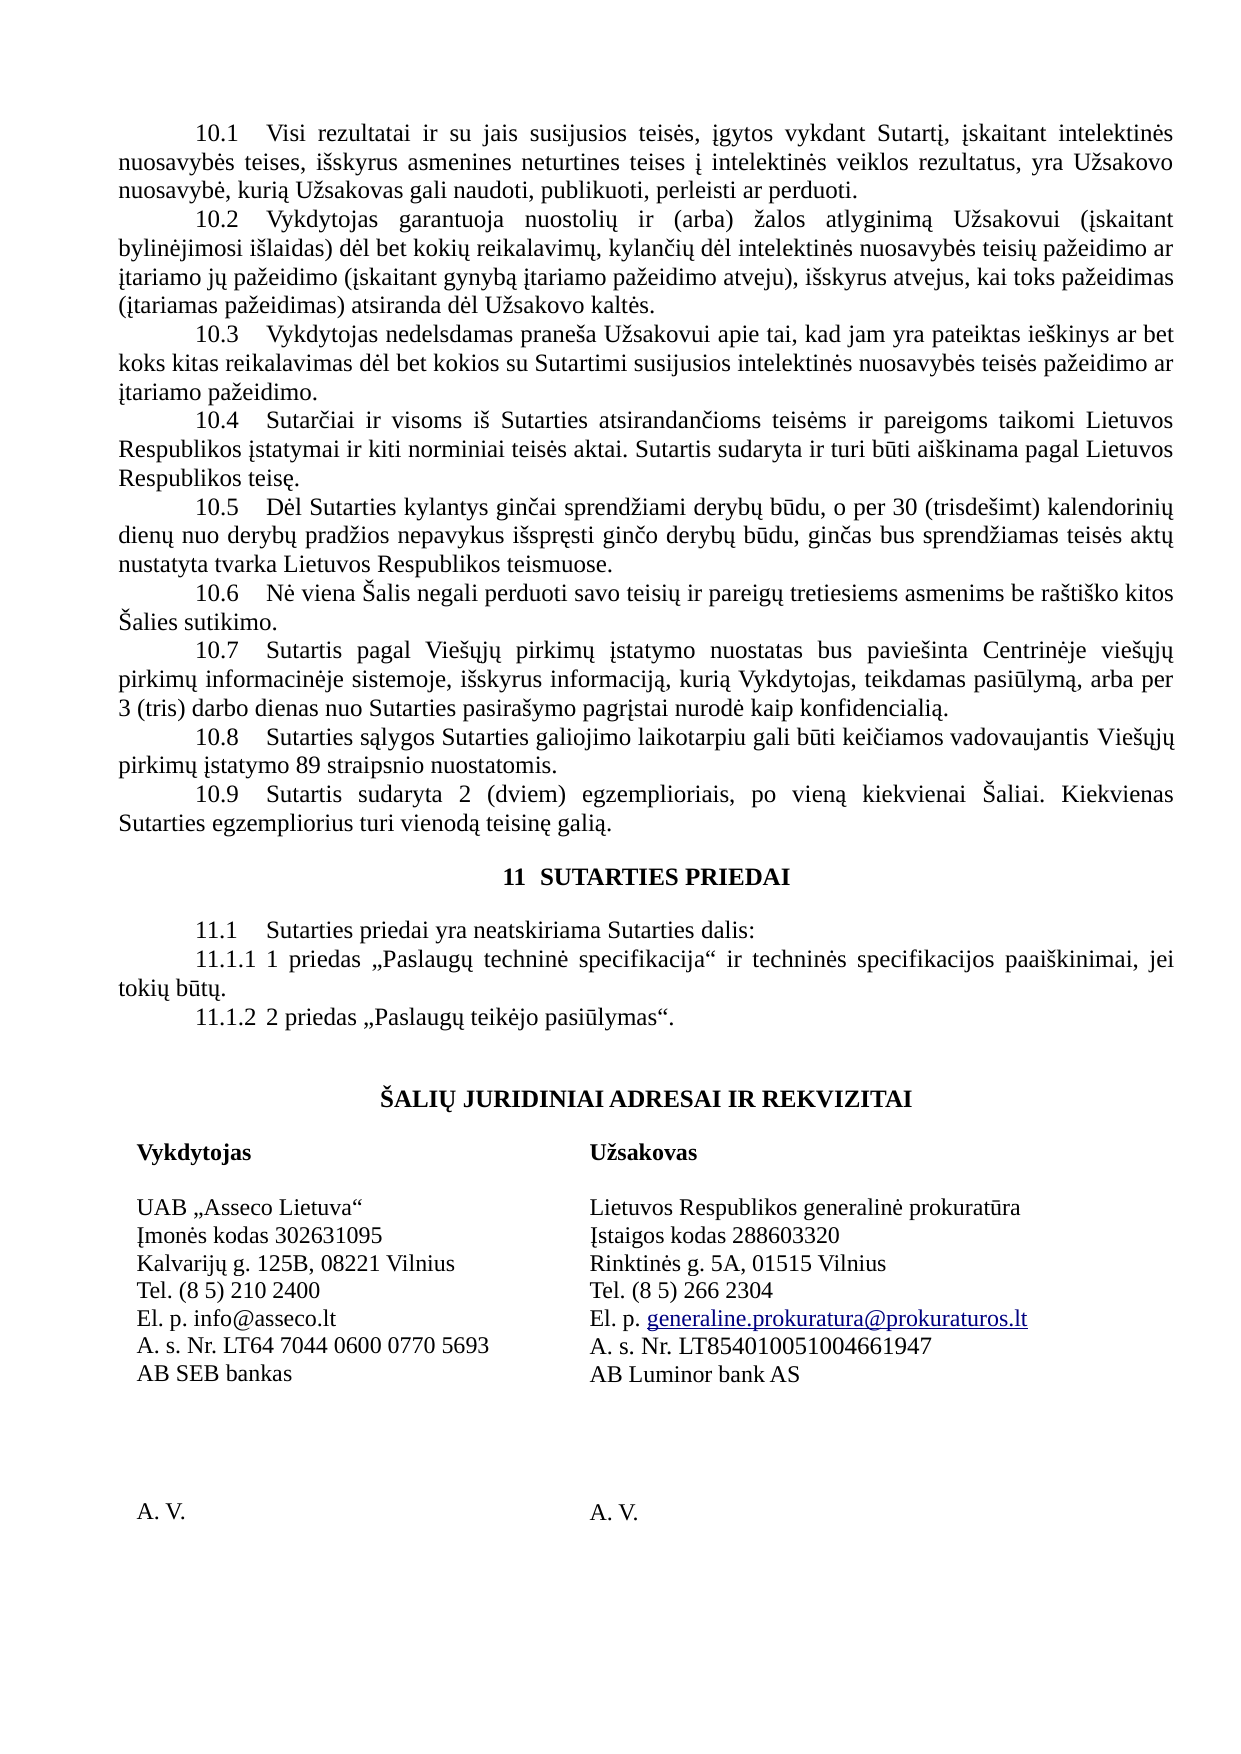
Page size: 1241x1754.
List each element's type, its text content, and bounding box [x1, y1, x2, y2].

list Dėl Sutarties kylantys ginčai sprendžiami derybų būdu, o per 30 (trisdešimt) kalendorinių dienų nuo derybų pradžios nepavykus išspręsti ginčo derybų būdu, ginčas bus sprendžiamas teisės aktų nustatyta tvarka Lietuvos Respublikos teismuose. [118, 492, 1174, 578]
list Sutarties priedai yra neatskiriama Sutarties dalis: [118, 916, 1174, 944]
list Sutartis sudaryta 2 (dviem) egzemplioriais, po vieną kiekvienai Šaliai. Kiekvienas Sutarties egzempliorius turi vienodą teisinę galią. [118, 779, 1174, 837]
list Sutartis pagal Viešųjų pirkimų įstatymo nuostatas bus paviešinta Centrinėje viešųjų pirkimų informacinėje sistemoje, išskyrus informaciją, kurią Vykdytojas, teikdamas pasiūlymą, arba per 3 (tris) darbo dienas nuo Sutarties pasirašymo pagrįstai nurodė kaip konfidencialią. [118, 636, 1174, 722]
list Vykdytojas garantuoja nuostolių ir (arba) žalos atlyginimą Užsakovui (įskaitant bylinėjimosi išlaidas) dėl bet kokių reikalavimų, kylančių dėl intelektinės nuosavybės teisių pažeidimo ar įtariamo jų pažeidimo (įskaitant gynybą įtariamo pažeidimo atveju), išskyrus atvejus, kai toks pažeidimas (įtariamas pažeidimas) atsiranda dėl Užsakovo kaltės. [118, 204, 1174, 319]
list Nė viena Šalis negali perduoti savo teisių ir pareigų tretiesiems asmenims be raštiško kitos Šalies sutikimo. [118, 578, 1174, 636]
list Visi rezultatai ir su jais susijusios teisės, įgytos vykdant Sutartį, įskaitant intelektinės nuosavybės teises, išskyrus asmenines neturtines teises į intelektinės veiklos rezultatus, yra Užsakovo nuosavybė, kurią Užsakovas gali naudoti, publikuoti, perleisti ar perduoti. [118, 118, 1174, 204]
list Vykdytojas nedelsdamas praneša Užsakovui apie tai, kad jam yra pateiktas ieškinys ar bet koks kitas reikalavimas dėl bet kokios su Sutartimi susijusios intelektinės nuosavybės teisės pažeidimo ar įtariamo pažeidimo. [118, 319, 1174, 406]
list 1 priedas „Paslaugų techninė specifikacija“ ir techninės specifikacijos paaiškinimai, jei tokių būtų. [118, 944, 1174, 1002]
table_header Užsakovas Lietuvos Respublikos generalinė prokuratūra Įstaigos kodas 288603320 Rinktinės g. 5A, 01515 Vilnius Tel. (8 5) 266 2304 El. p. generaline.prokuratura@prokuraturos.lt A. s. Nr. LT854010051004661947 AB Luminor bank AS A. V. [579, 1138, 1094, 1526]
list 2 priedas „Paslaugų teikėjo pasiūlymas“. [118, 1002, 1174, 1031]
subtitle SUTARTIES PRIEDAI [118, 862, 1174, 891]
list Sutarties sąlygos Sutarties galiojimo laikotarpiu gali būti keičiamos vadovaujantis Viešųjų pirkimų įstatymo 89 straipsnio nuostatomis. [118, 722, 1174, 779]
list Sutarčiai ir visoms iš Sutarties atsirandančioms teisėms ir pareigoms taikomi Lietuvos Respublikos įstatymai ir kiti norminiai teisės aktai. Sutartis sudaryta ir turi būti aiškinama pagal Lietuvos Respublikos teisę. [118, 406, 1174, 492]
table_header Vykdytojas UAB „Asseco Lietuva“ Įmonės kodas 302631095 Kalvarijų g. 125B, 08221 Vilnius Tel. (8 5) 210 2400 El. p. info@asseco.lt A. s. Nr. LT64 7044 0600 0770 5693 AB SEB bankas A. V. [96, 1138, 579, 1526]
subtitle ŠALIŲ JURIDINIAI ADRESAI IR REKVIZITAI [118, 1084, 1174, 1113]
